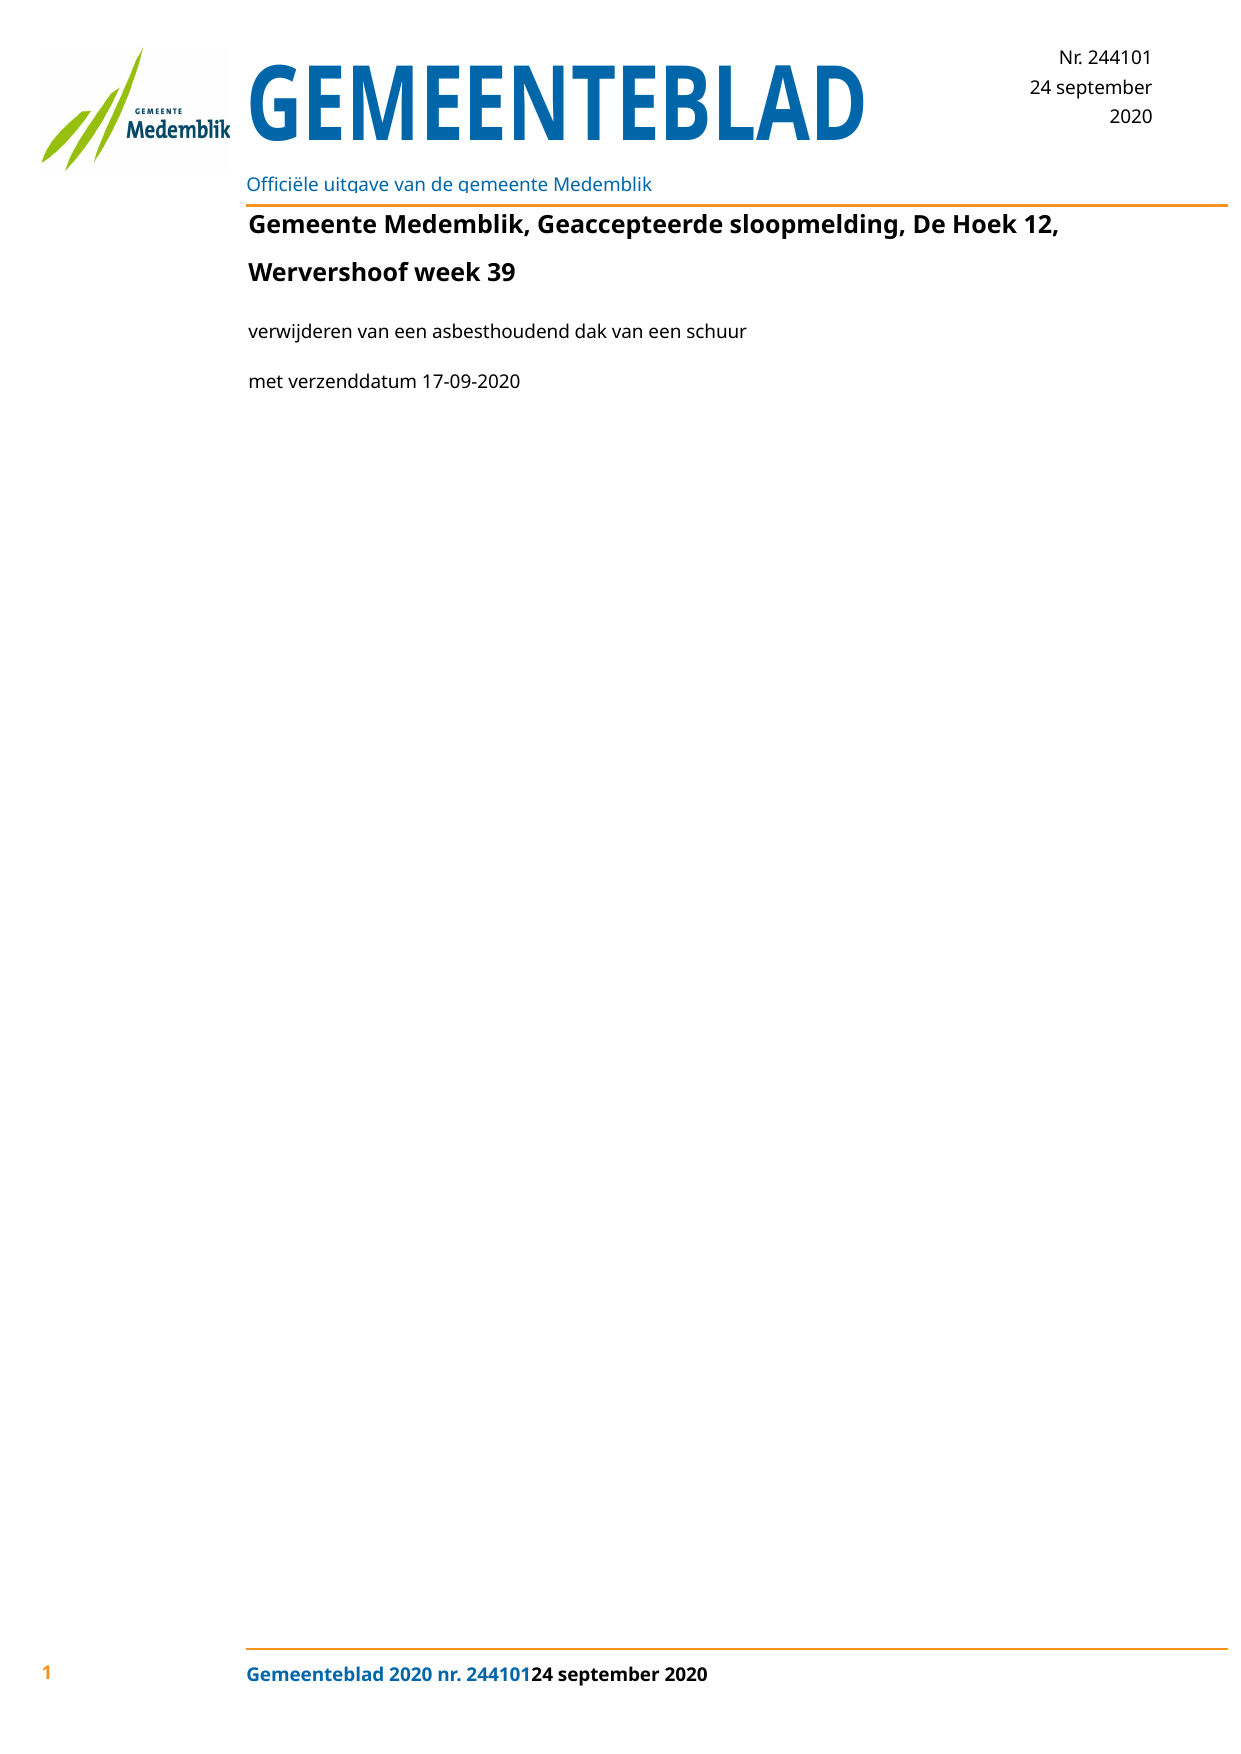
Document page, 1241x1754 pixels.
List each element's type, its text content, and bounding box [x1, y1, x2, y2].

text verwijderen van een asbesthoudend dak van een schuur [248, 318, 1152, 344]
picture [41, 47, 231, 172]
text Gemeente Medemblik, Geaccepteerde sloopmelding, De Hoek 12, Wervershoof week 39 [248, 207, 1152, 288]
text met verzenddatum 17-09-2020 [248, 368, 1152, 394]
